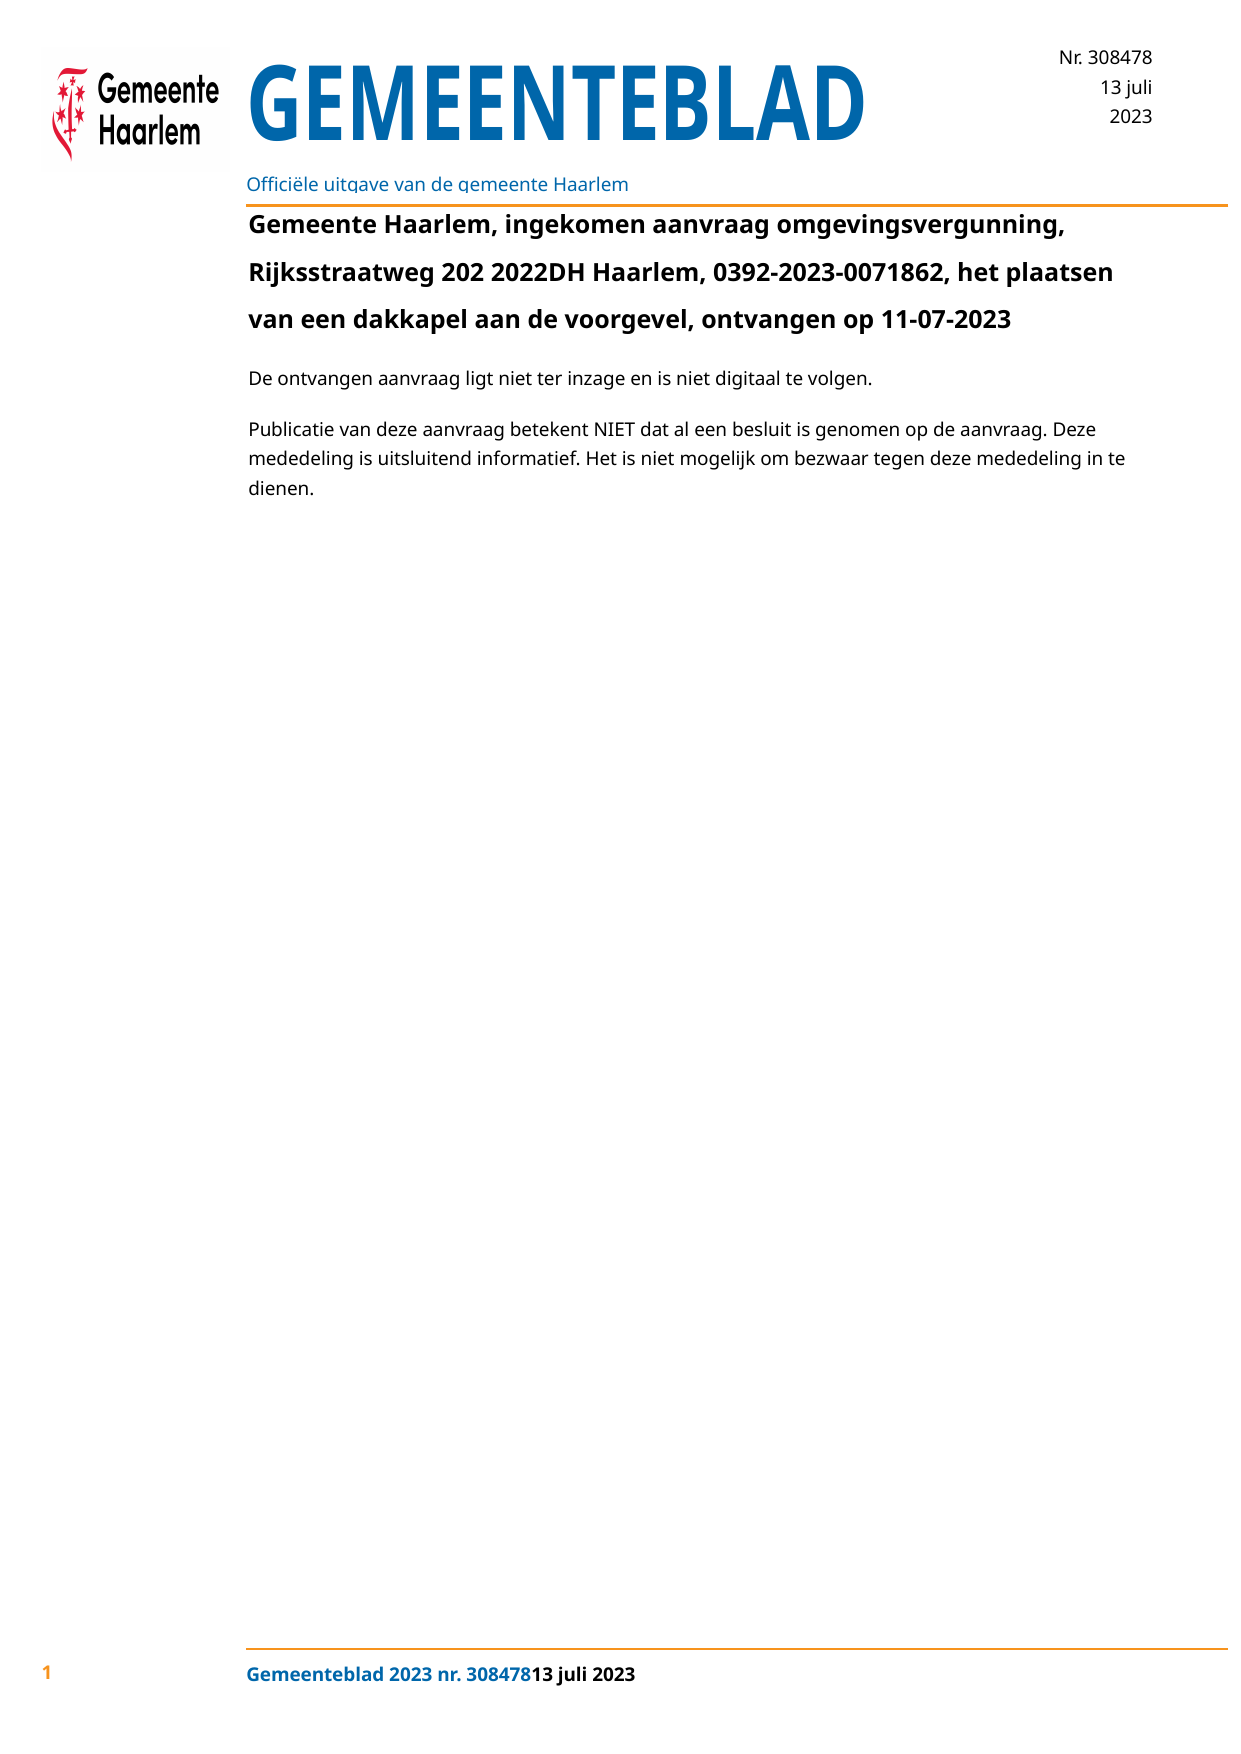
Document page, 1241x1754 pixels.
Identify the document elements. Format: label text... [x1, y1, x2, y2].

text Publicatie van deze aanvraag betekent NIET dat al een besluit is genomen op de aanvraag. Deze mededeling is uitsluitend informatief. Het is niet mogelijk om bezwaar tegen deze mededeling in te dienen. [248, 416, 1152, 501]
picture [41, 47, 231, 172]
text Gemeente Haarlem, ingekomen aanvraag omgevingsvergunning, Rijksstraatweg 202 2022DH Haarlem, 0392-2023-0071862, het plaatsen van een dakkapel aan de voorgevel, ontvangen op 11-07-2023 [248, 207, 1152, 336]
text De ontvangen aanvraag ligt niet ter inzage en is niet digitaal te volgen. [248, 366, 1152, 391]
